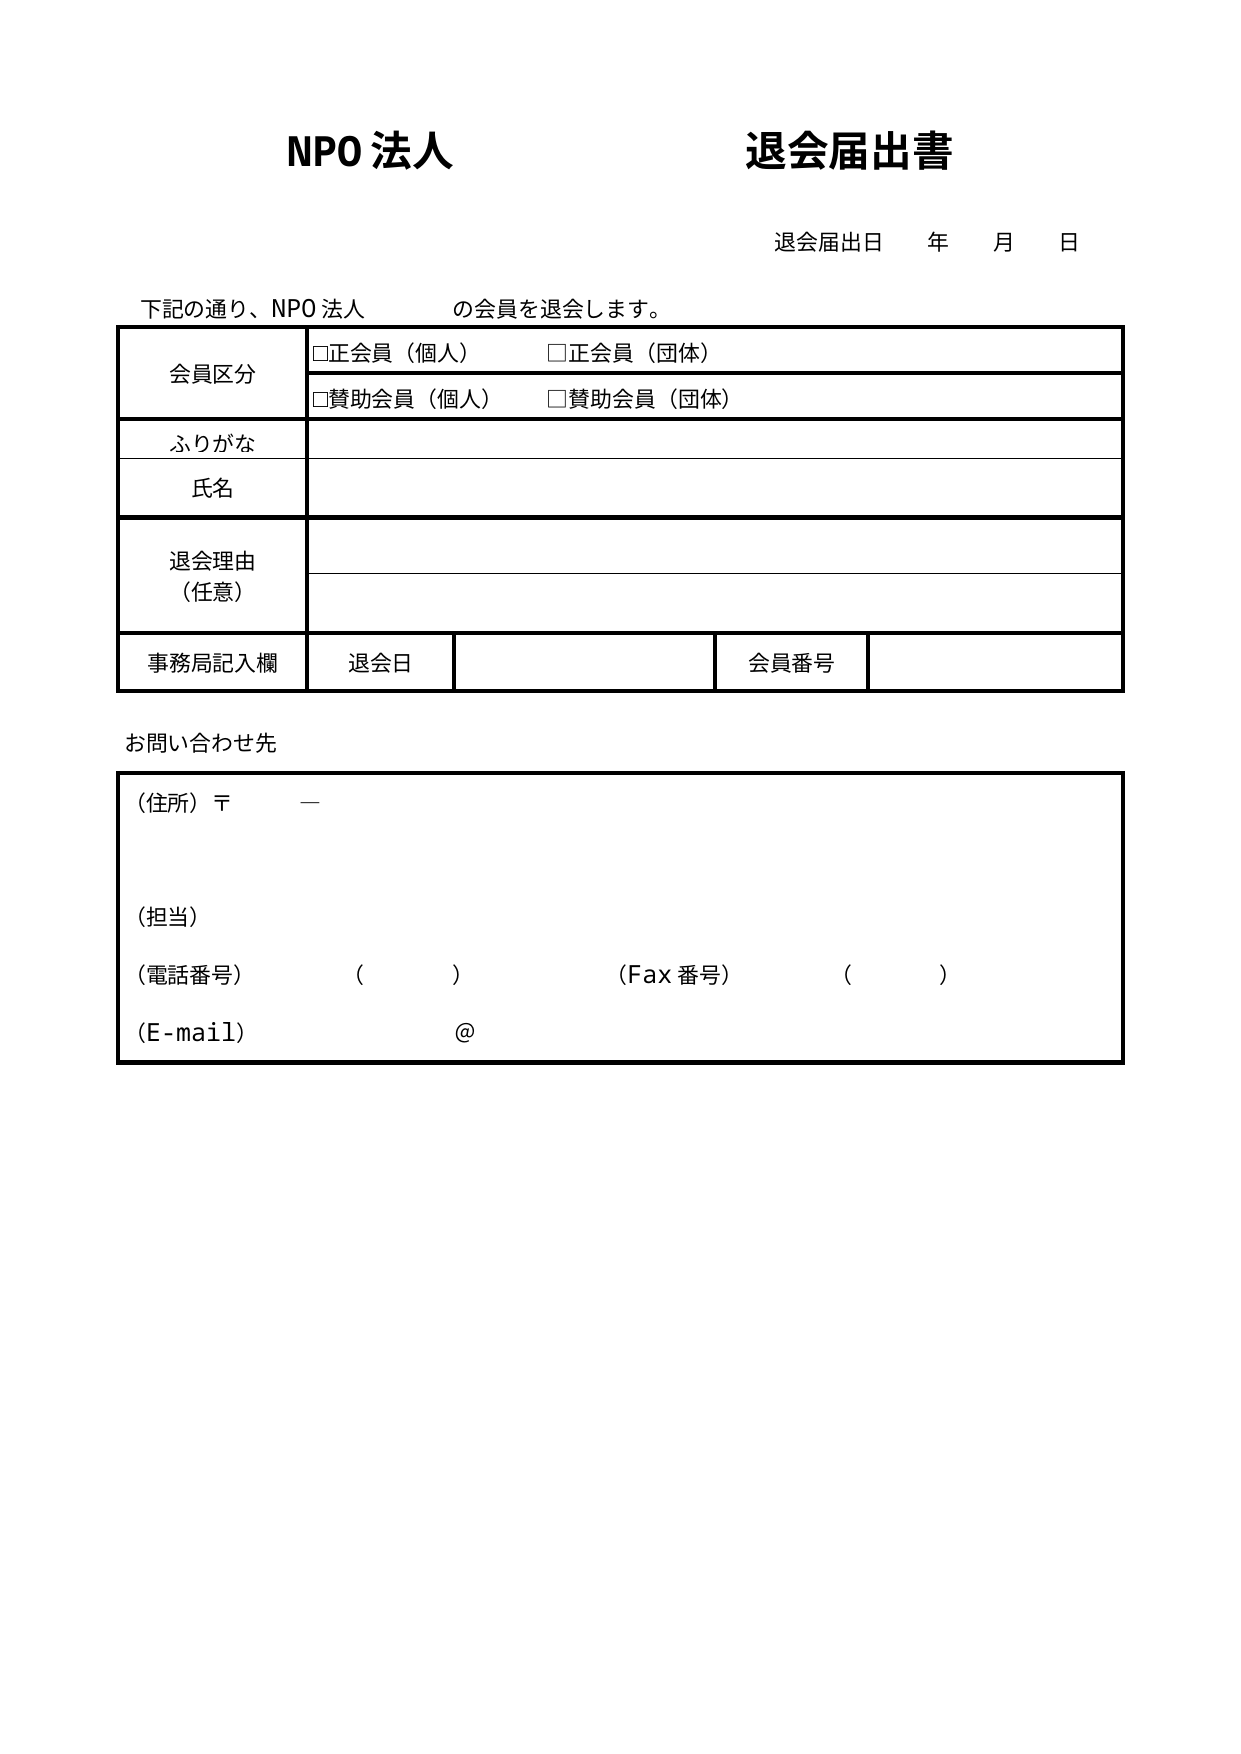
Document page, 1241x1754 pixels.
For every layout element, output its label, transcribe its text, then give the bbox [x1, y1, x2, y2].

table_header □正会員（個人） □正会員（団体） [309, 329, 1121, 371]
table_cell 氏名 [120, 459, 305, 515]
table_cell （電話番号） （ ） （Fax番号） （ ） [120, 945, 1121, 1002]
table_cell [870, 635, 1121, 689]
table_cell [309, 574, 1121, 631]
table_cell □賛助会員（個人） □賛助会員（団体） [309, 375, 1121, 417]
title NPO法人 退会届出書 [118, 118, 1122, 179]
table_cell 会員番号 [717, 635, 866, 689]
table_cell [309, 421, 1121, 457]
table_cell [309, 520, 1121, 573]
table_cell （担当） [120, 887, 1121, 944]
text 下記の通り、NPO法人 の会員を退会します。 [118, 291, 1122, 325]
table_cell [456, 635, 713, 689]
table_header 会員区分 [120, 329, 305, 417]
text 退会届出日 年 月 日 [118, 225, 1122, 257]
table_cell [309, 459, 1121, 515]
table_cell [118, 693, 1123, 713]
table_cell ふりがな [120, 421, 305, 457]
table_cell （E-mail） ＠ [120, 1003, 1121, 1060]
table_cell 退会理由 （任意） [120, 520, 305, 631]
table_cell 事務局記入欄 [120, 635, 305, 689]
table_cell [120, 829, 1121, 887]
table_cell お問い合わせ先 [118, 713, 1123, 771]
table_cell （住所）〒 ― [120, 775, 1121, 829]
table_cell 退会日 [309, 635, 452, 689]
